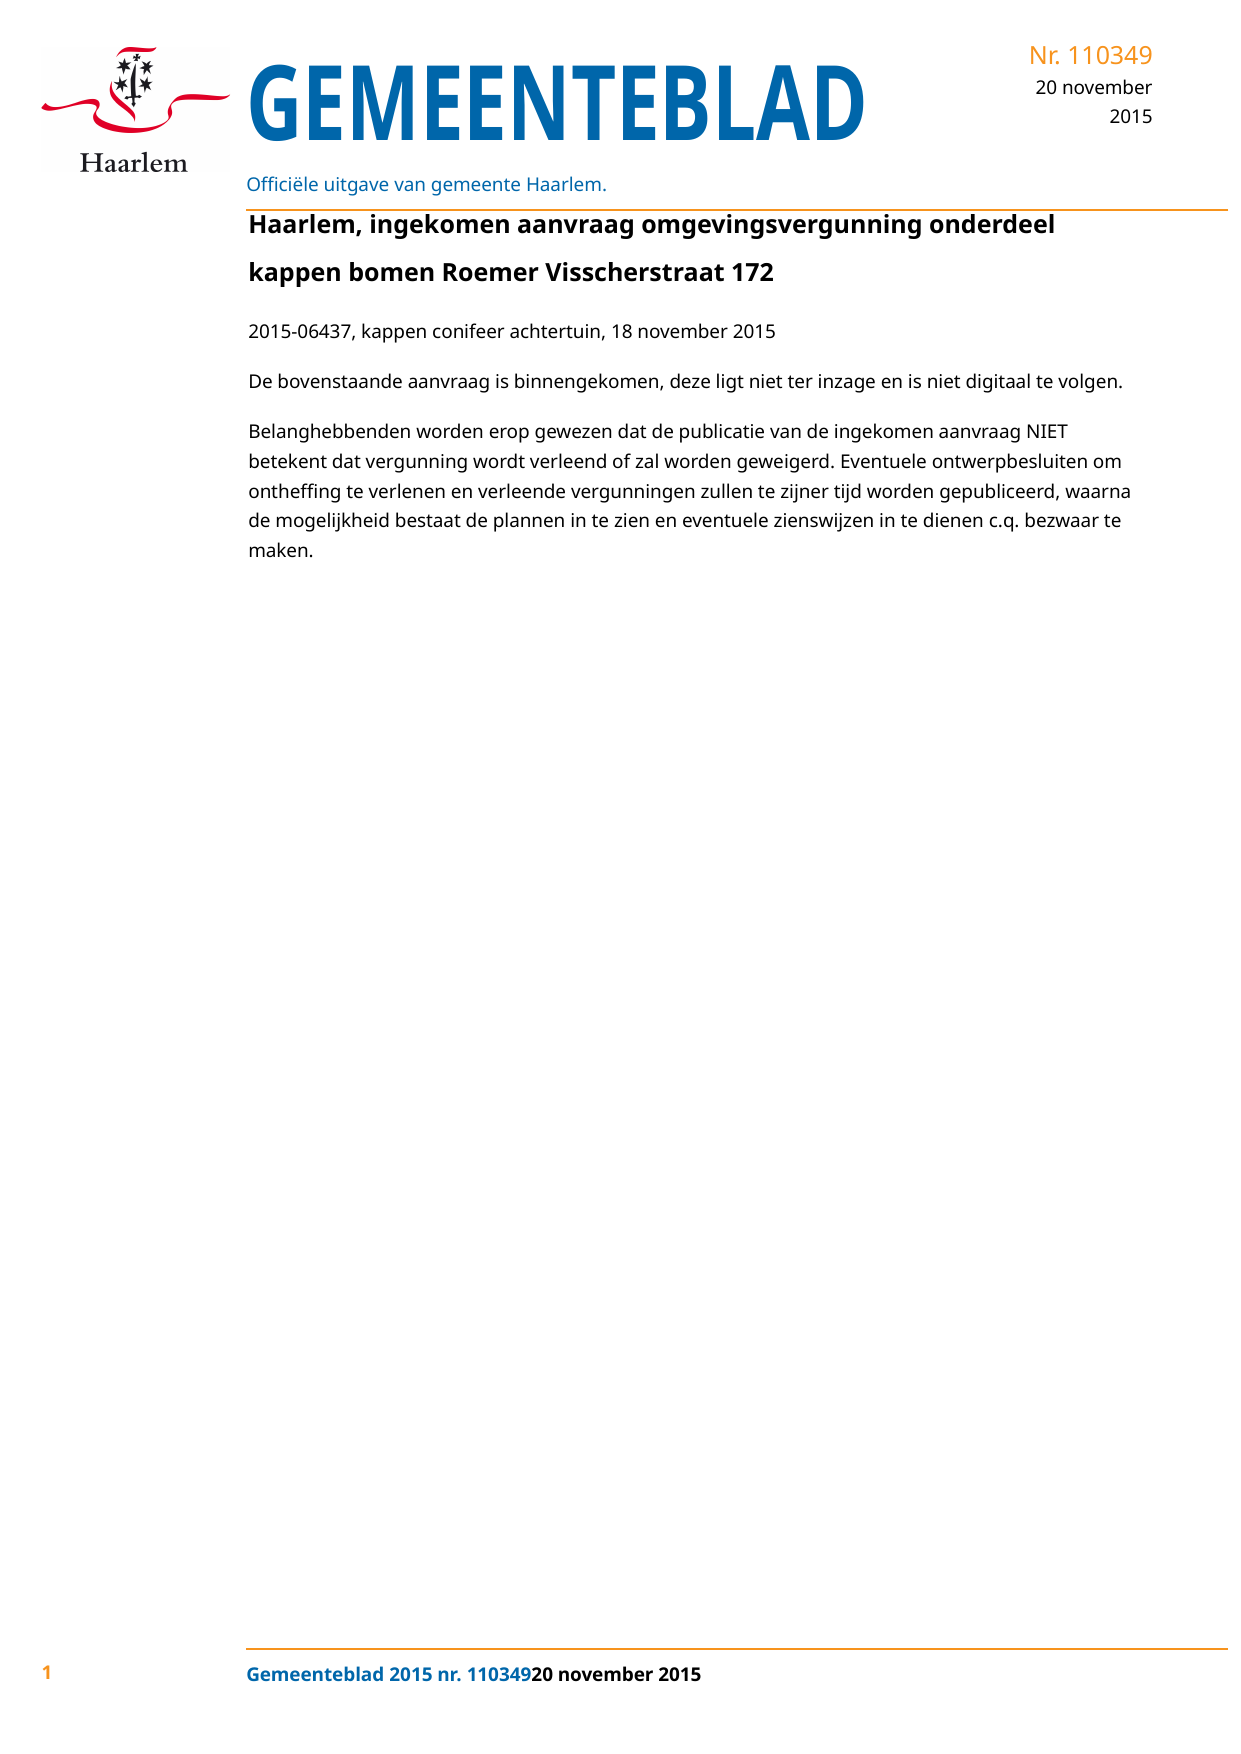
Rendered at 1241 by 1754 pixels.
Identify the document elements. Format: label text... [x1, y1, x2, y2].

text De bovenstaande aanvraag is binnengekomen, deze ligt niet ter inzage en is niet digitaal te volgen. [248, 368, 1152, 394]
text Haarlem, ingekomen aanvraag omgevingsvergunning onderdeel kappen bomen Roemer Visscherstraat 172 [248, 211, 1152, 288]
text 2015-06437, kappen conifeer achtertuin, 18 november 2015 [248, 318, 1152, 344]
text Belanghebbenden worden erop gewezen dat de publicatie van de ingekomen aanvraag NIET betekent dat vergunning wordt verleend of zal worden geweigerd. Eventuele ontwerpbesluiten om ontheffing te verlenen en verleende vergunningen zullen te zijner tijd worden gepubliceerd, waarna de mogelijkheid bestaat de plannen in te zien en eventuele zienswijzen in te dienen c.q. bezwaar te maken. [248, 419, 1152, 563]
picture [41, 47, 231, 172]
